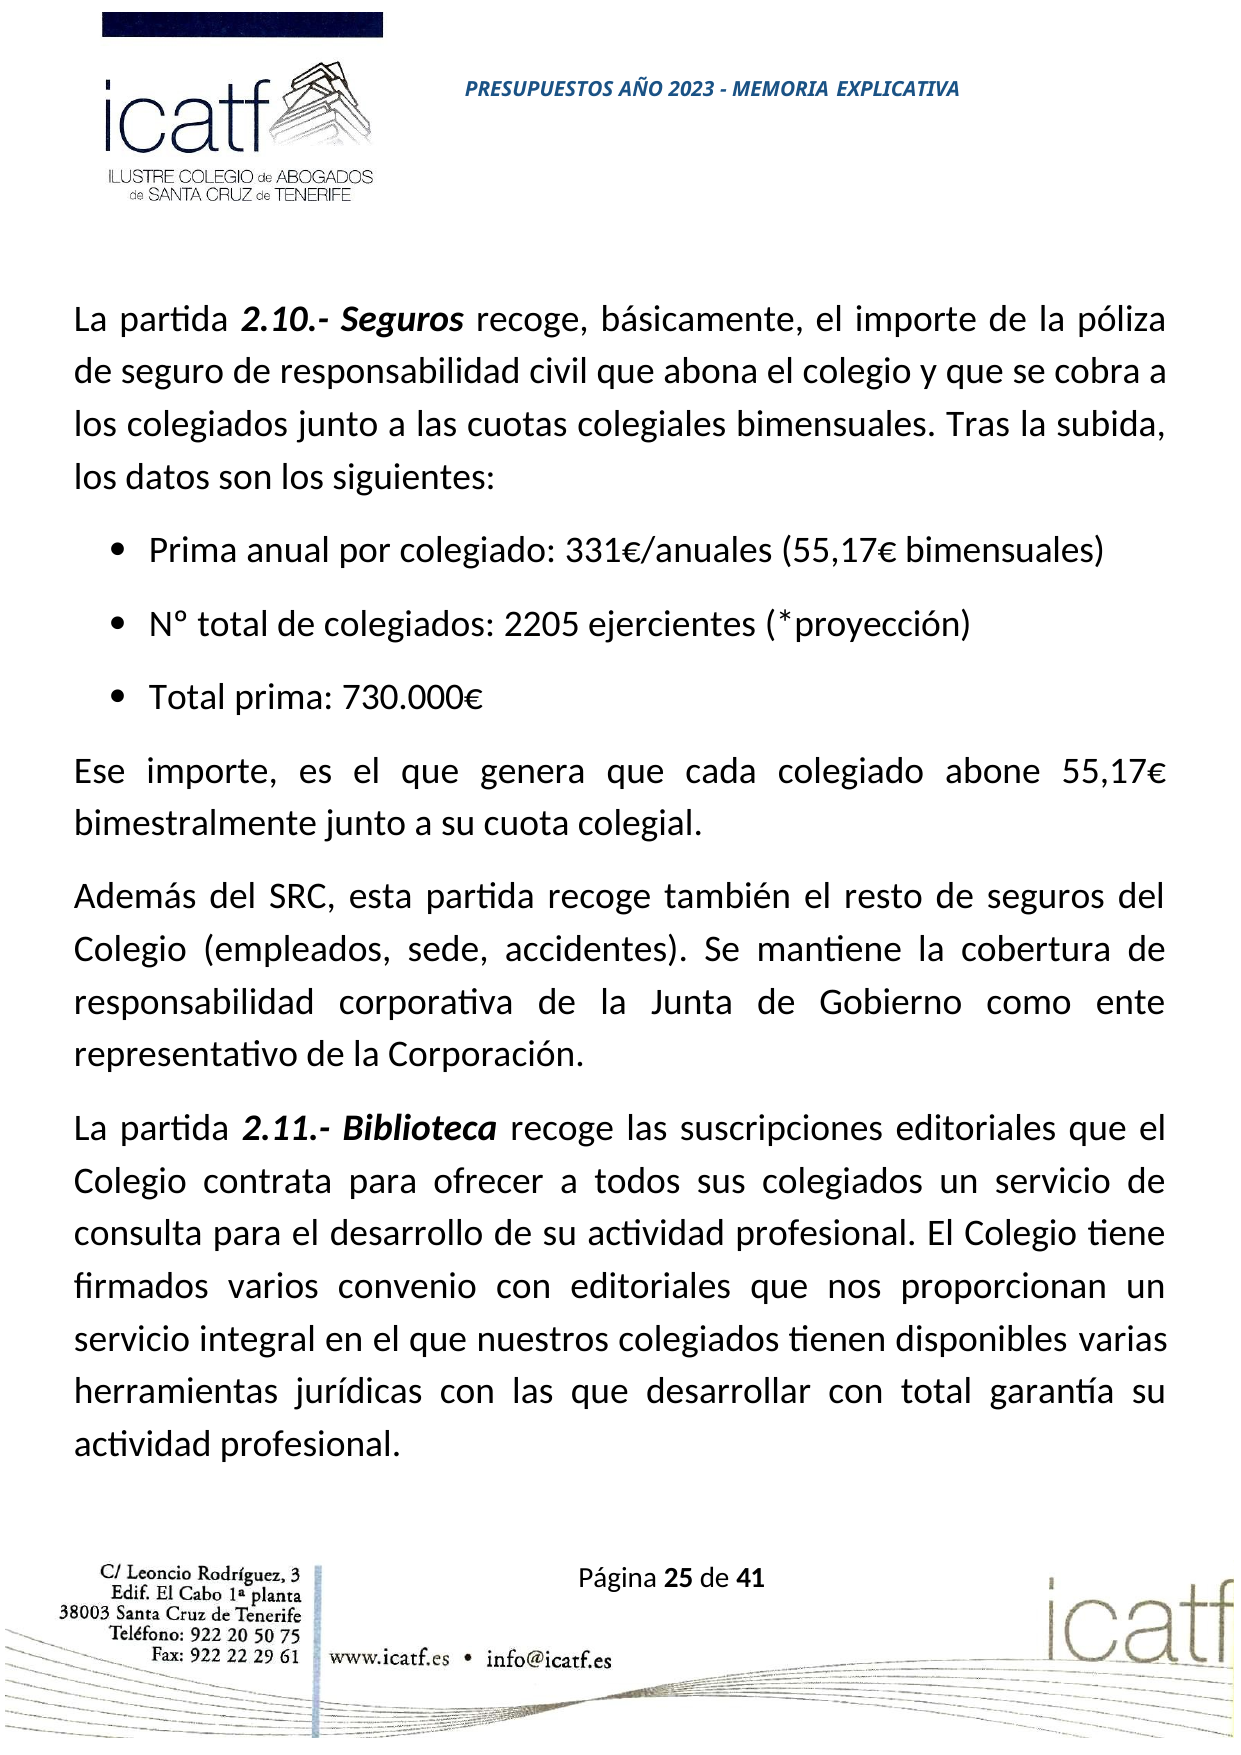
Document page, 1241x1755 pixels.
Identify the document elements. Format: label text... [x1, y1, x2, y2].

text La partida 2.10.- Seguros recoge, básicamente, el importe de la póliza de seguro de responsabilidad civil que abona el colegio y que se cobra a los colegiados junto a las cuotas colegiales bimensuales. Tras la subida, los datos son los siguientes: [74, 294, 1168, 498]
text Además del SRC, esta partida recoge también el resto de seguros del Colegio (empleados, sede, accidentes). Se mantiene la cobertura de responsabilidad corporativa de la Junta de Gobierno como ente representativo de la Corporación. [74, 872, 1167, 1076]
list Nº total de colegiados: 2205 ejercientes (*proyección) [111, 599, 1182, 645]
list Total prima: 730.000€ [111, 673, 1182, 719]
text La partida 2.11.- Biblioteca recoge las suscripciones editoriales que el Colegio contrata para ofrecer a todos sus colegiados un servicio de consulta para el desarrollo de su actividad profesional. El Colegio tiene firmados varios convenio con editoriales que nos proporcionan un servicio integral en el que nuestros colegiados tienen disponibles varias herramientas jurídicas con las que desarrollar con total garantía su actividad profesional. [74, 1104, 1167, 1466]
text Ese importe, es el que genera que cada colegiado abone 55,17€ bimestralmente junto a su cuota colegial. [74, 747, 1168, 844]
list Prima anual por colegiado: 331€/anuales (55,17€ bimensuales) [111, 526, 1182, 572]
